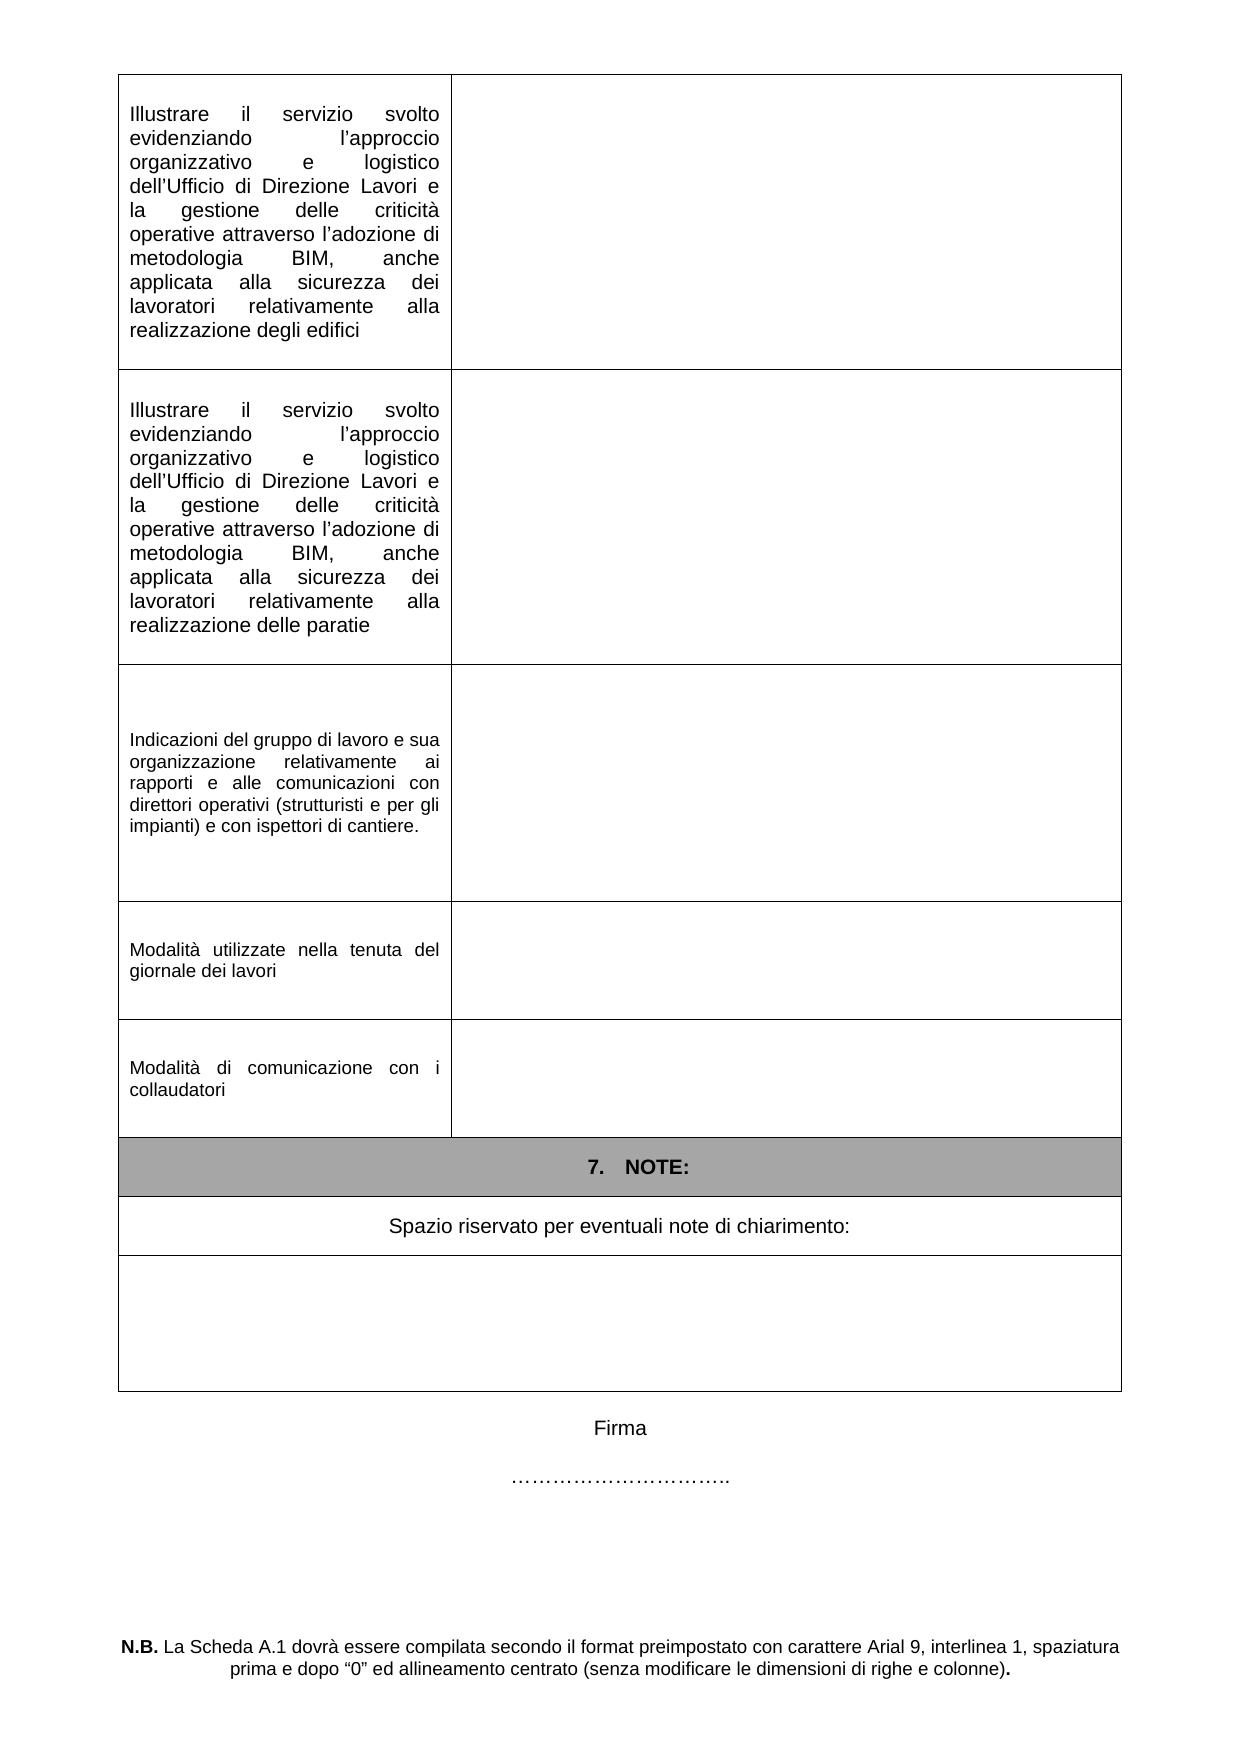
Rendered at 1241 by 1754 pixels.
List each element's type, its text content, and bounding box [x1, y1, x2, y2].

table_cell Spazio riservato per eventuali note di chiarimento: [119, 1197, 1121, 1255]
table_cell [452, 75, 1121, 369]
table_cell [452, 370, 1121, 664]
table_cell [119, 1256, 1121, 1391]
table_cell Indicazioni del gruppo di lavoro e sua organizzazione relativamente ai rapporti e alle comunicazioni con direttori operativi (strutturisti e per gli impianti) e con ispettori di cantiere. [119, 665, 451, 901]
text ………………………….. [118, 1464, 1122, 1488]
table_cell Illustrare il servizio svolto evidenziando l’approccio organizzativo e logistico dell’Ufficio di Direzione Lavori e la gestione delle criticità operative attraverso l’adozione di metodologia BIM, anche applicata alla sicurezza dei lavoratori relativamente alla realizzazione delle paratie [119, 370, 451, 664]
table_cell NOTE: [119, 1138, 1121, 1196]
text Firma [118, 1416, 1122, 1440]
table_cell [452, 665, 1121, 901]
table_cell Modalità utilizzate nella tenuta del giornale dei lavori [119, 902, 451, 1019]
table_cell [452, 1020, 1121, 1137]
table_cell Modalità di comunicazione con i collaudatori [119, 1020, 451, 1137]
table_cell Illustrare il servizio svolto evidenziando l’approccio organizzativo e logistico dell’Ufficio di Direzione Lavori e la gestione delle criticità operative attraverso l’adozione di metodologia BIM, anche applicata alla sicurezza dei lavoratori relativamente alla realizzazione degli edifici [119, 75, 451, 369]
table_cell [452, 902, 1121, 1019]
